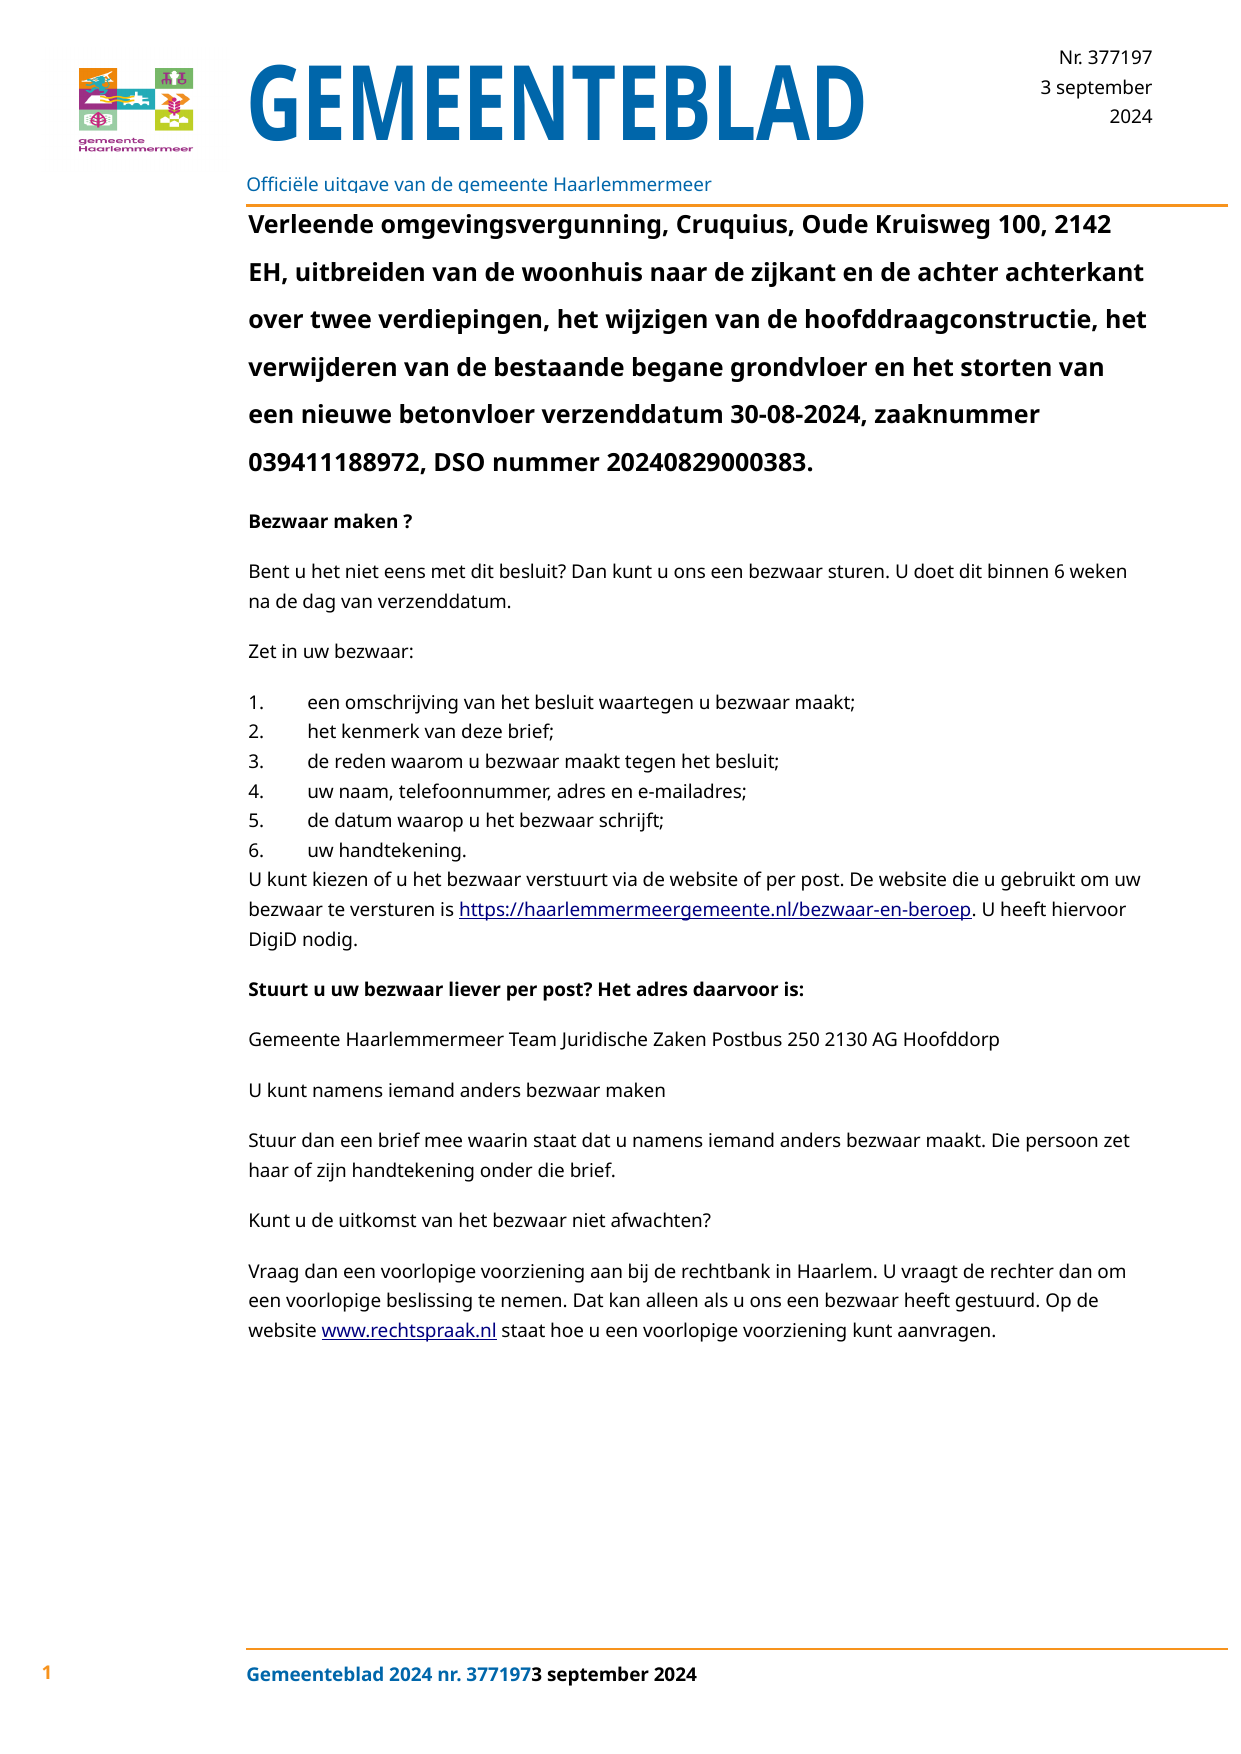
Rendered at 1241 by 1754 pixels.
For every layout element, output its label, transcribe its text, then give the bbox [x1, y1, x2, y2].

list een omschrijving van het besluit waartegen u bezwaar maakt; [248, 689, 1152, 715]
text Bezwaar maken ? [248, 508, 1152, 534]
text Vraag dan een voorlopige voorziening aan bij de rechtbank in Haarlem. U vraagt de rechter dan om een voorlopige beslissing te nemen. Dat kan alleen als u ons een bezwaar heeft gestuurd. Op de website www.rechtspraak.nl staat hoe u een voorlopige voorziening kunt aanvragen. [248, 1258, 1152, 1343]
text Bent u het niet eens met dit besluit? Dan kunt u ons een bezwaar sturen. U doet dit binnen 6 weken na de dag van verzenddatum. [248, 559, 1152, 614]
text Stuurt u uw bezwaar liever per post? Het adres daarvoor is: [248, 976, 1152, 1002]
text Zet in uw bezwaar: [248, 639, 1152, 664]
list de reden waarom u bezwaar maakt tegen het besluit; [248, 748, 1152, 774]
text U kunt namens iemand anders bezwaar maken [248, 1077, 1152, 1103]
picture [41, 47, 231, 172]
list het kenmerk van deze brief; [248, 719, 1152, 744]
text Stuur dan een brief mee waarin staat dat u namens iemand anders bezwaar maakt. Die persoon zet haar of zijn handtekening onder die brief. [248, 1127, 1152, 1183]
text Verleende omgevingsvergunning, Cruquius, Oude Kruisweg 100, 2142 EH, uitbreiden van de woonhuis naar de zijkant en de achter achterkant over twee verdiepingen, het wijzigen van de hoofddraagconstructie, het verwijderen van de bestaande begane grondvloer en het storten van een nieuwe betonvloer verzenddatum 30-08-2024, zaaknummer 039411188972, DSO nummer 20240829000383. [248, 207, 1152, 479]
list de datum waarop u het bezwaar schrijft; [248, 807, 1152, 833]
text Gemeente Haarlemmermeer Team Juridische Zaken Postbus 250 2130 AG Hoofddorp [248, 1027, 1152, 1052]
text U kunt kiezen of u het bezwaar verstuurt via de website of per post. De website die u gebruikt om uw bezwaar te versturen is https://haarlemmermeergemeente.nl/bezwaar-en-beroep. U heeft hiervoor DigiD nodig. [248, 867, 1152, 952]
list uw naam, telefoonnummer, adres en e-mailadres; [248, 778, 1152, 804]
list uw handtekening. [248, 837, 1152, 863]
text Kunt u de uitkomst van het bezwaar niet afwachten? [248, 1207, 1152, 1233]
